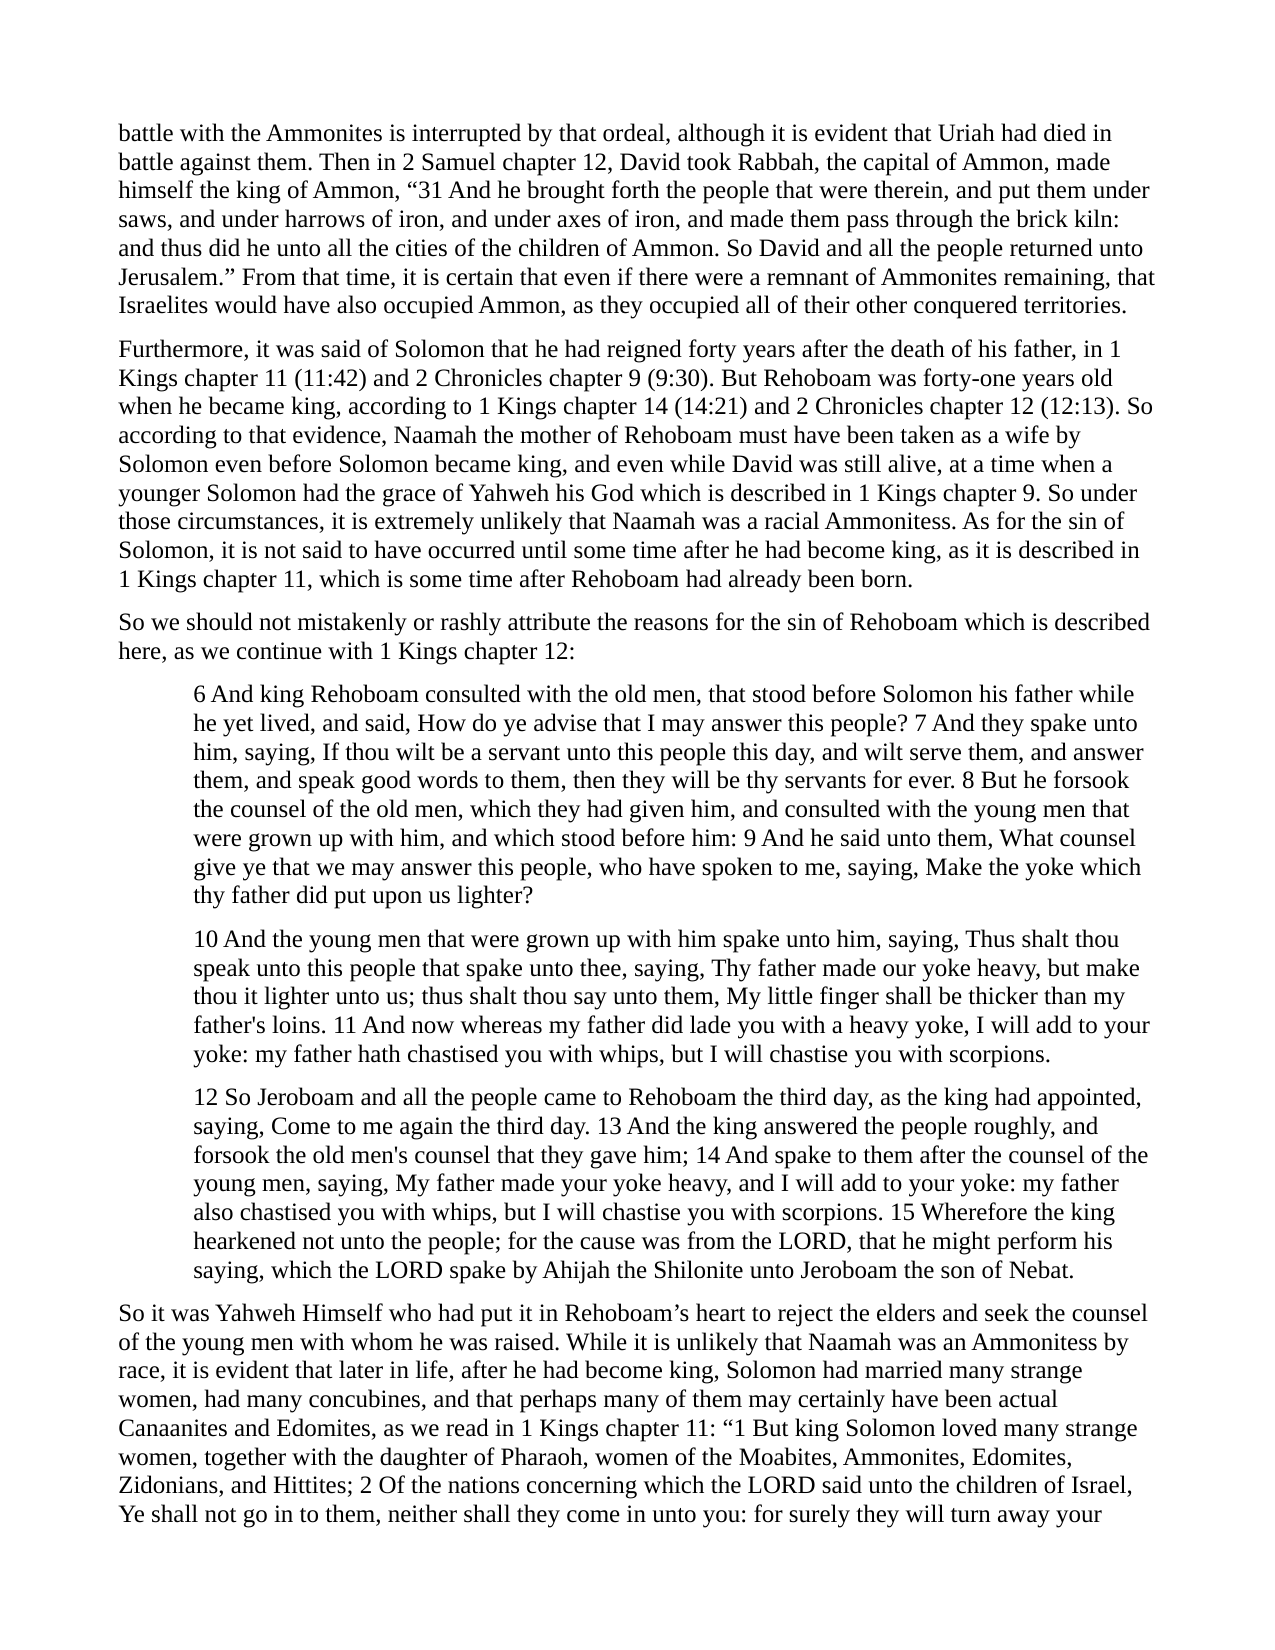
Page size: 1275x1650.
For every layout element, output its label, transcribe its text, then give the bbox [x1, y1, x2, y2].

text So it was Yahweh Himself who had put it in Rehoboam’s heart to reject the elders and seek the counsel of the young men with whom he was raised. While it is unlikely that Naamah was an Ammonitess by race, it is evident that later in life, after he had become king, Solomon had married many strange women, had many concubines, and that perhaps many of them may certainly have been actual Canaanites and Edomites, as we read in 1 Kings chapter 11: “1 But king Solomon loved many strange women, together with the daughter of Pharaoh, women of the Moabites, Ammonites, Edomites, Zidonians, and Hittites; 2 Of the nations concerning which the LORD said unto the children of Israel, Ye shall not go in to them, neither shall they come in unto you: for surely they will turn away your [118, 1298, 1157, 1528]
text 12 So Jeroboam and all the people came to Rehoboam the third day, as the king had appointed, saying, Come to me again the third day. 13 And the king answered the people roughly, and forsook the old men's counsel that they gave him; 14 And spake to them after the counsel of the young men, saying, My father made your yoke heavy, and I will add to your yoke: my father also chastised you with whips, but I will chastise you with scorpions. 15 Wherefore the king hearkened not unto the people; for the cause was from the LORD, that he might perform his saying, which the LORD spake by Ahijah the Shilonite unto Jeroboam the son of Nebat. [193, 1082, 1157, 1283]
text battle with the Ammonites is interrupted by that ordeal, although it is evident that Uriah had died in battle against them. Then in 2 Samuel chapter 12, David took Rabbah, the capital of Ammon, made himself the king of Ammon, “31 And he brought forth the people that were therein, and put them under saws, and under harrows of iron, and under axes of iron, and made them pass through the brick kiln: and thus did he unto all the cities of the children of Ammon. So David and all the people returned unto Jerusalem.” From that time, it is certain that even if there were a remnant of Ammonites remaining, that Israelites would have also occupied Ammon, as they occupied all of their other conquered territories. [118, 118, 1157, 319]
text 10 And the young men that were grown up with him spake unto him, saying, Thus shalt thou speak unto this people that spake unto thee, saying, Thy father made our yoke heavy, but make thou it lighter unto us; thus shalt thou say unto them, My little finger shall be thicker than my father's loins. 11 And now whereas my father did lade you with a heavy yoke, I will add to your yoke: my father hath chastised you with whips, but I will chastise you with scorpions. [193, 924, 1157, 1068]
text So we should not mistakenly or rashly attribute the reasons for the sin of Rehoboam which is described here, as we continue with 1 Kings chapter 12: [118, 607, 1157, 665]
text Furthermore, it was said of Solomon that he had reigned forty years after the death of his father, in 1 Kings chapter 11 (11:42) and 2 Chronicles chapter 9 (9:30). But Rehoboam was forty-one years old when he became king, according to 1 Kings chapter 14 (14:21) and 2 Chronicles chapter 12 (12:13). So according to that evidence, Naamah the mother of Rehoboam must have been taken as a wife by Solomon even before Solomon became king, and even while David was still alive, at a time when a younger Solomon had the grace of Yahweh his God which is described in 1 Kings chapter 9. So under those circumstances, it is extremely unlikely that Naamah was a racial Ammonitess. As for the sin of Solomon, it is not said to have occurred until some time after he had become king, as it is described in 1 Kings chapter 11, which is some time after Rehoboam had already been born. [118, 334, 1157, 593]
text 6 And king Rehoboam consulted with the old men, that stood before Solomon his father while he yet lived, and said, How do ye advise that I may answer this people? 7 And they spake unto him, saying, If thou wilt be a servant unto this people this day, and wilt serve them, and answer them, and speak good words to them, then they will be thy servants for ever. 8 But he forsook the counsel of the old men, which they had given him, and consulted with the young men that were grown up with him, and which stood before him: 9 And he said unto them, What counsel give ye that we may answer this people, who have spoken to me, saying, Make the yoke which thy father did put upon us lighter? [193, 679, 1157, 909]
